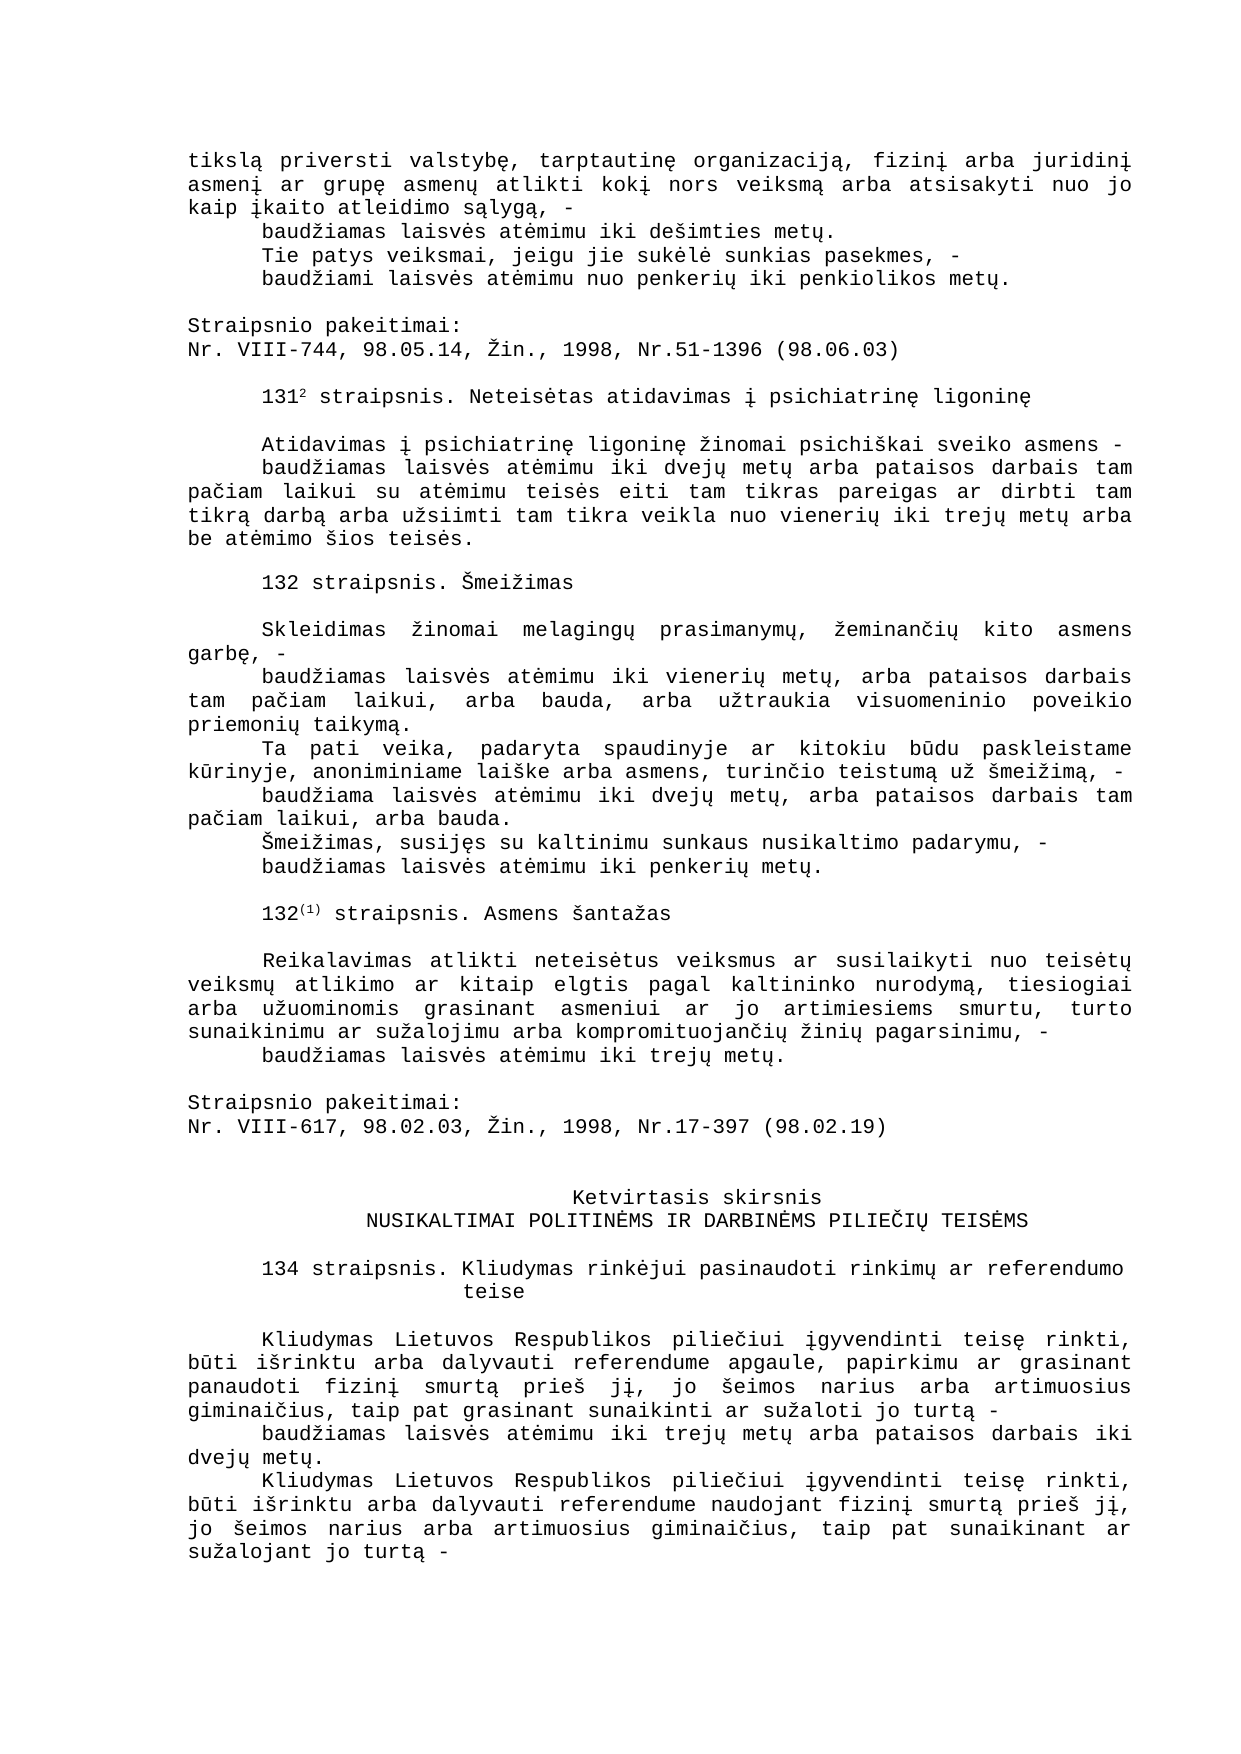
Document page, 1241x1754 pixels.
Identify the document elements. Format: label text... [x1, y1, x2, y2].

text Tie patys veiksmai, jeigu jie sukėlė sunkias pasekmes, - [187, 244, 1132, 268]
text Atidavimas į psichiatrinę ligoninę žinomai psichiškai sveiko asmens - [187, 434, 1132, 457]
text 132 straipsnis. Šmeižimas [209, 572, 1132, 596]
text Skleidimas žinomai melagingų prasimanymų, žeminančių kito asmens garbę, - [187, 619, 1132, 667]
text Straipsnio pakeitimai: [187, 1092, 1132, 1116]
text 1312 straipsnis. Neteisėtas atidavimas į psichiatrinę ligoninę [261, 386, 1132, 410]
text baudžiamas laisvės atėmimu iki penkerių metų. [187, 856, 1132, 879]
text baudžiamas laisvės atėmimu iki trejų metų. [187, 1045, 1132, 1068]
text Kliudymas Lietuvos Respublikos piliečiui įgyvendinti teisę rinkti, būti išrinktu arba dalyvauti referendume apgaule, papirkimu ar grasinant panaudoti fizinį smurtą prieš jį, jo šeimos narius arba artimuosius giminaičius, taip pat grasinant sunaikinti ar sužaloti jo turtą - [187, 1329, 1132, 1423]
text baudžiamas laisvės atėmimu iki dešimties metų. [207, 221, 1132, 244]
text baudžiama laisvės atėmimu iki dvejų metų, arba pataisos darbais tam pačiam laikui, arba bauda. [187, 785, 1132, 832]
text NUSIKALTIMAI POLITINĖMS IR DARBINĖMS PILIEČIŲ TEISĖMS [187, 1210, 1132, 1234]
text Straipsnio pakeitimai: [187, 316, 1132, 339]
text Ketvirtasis skirsnis [187, 1187, 1132, 1210]
text Šmeižimas, susijęs su kaltinimu sunkaus nusikaltimo padarymu, - [187, 832, 1132, 856]
text Ta pati veika, padaryta spaudinyje ar kitokiu būdu paskleistame kūrinyje, anoniminiame laiške arba asmens, turinčio teistumą už šmeižimą, - [187, 737, 1132, 785]
text baudžiami laisvės atėmimu nuo penkerių iki penkiolikos metų. [187, 268, 1132, 292]
text Nr. VIII-617, 98.02.03, Žin., 1998, Nr.17-397 (98.02.19) [187, 1116, 1132, 1139]
text 134 straipsnis. Kliudymas rinkėjui pasinaudoti rinkimų ar referendumo [187, 1258, 1132, 1281]
text teise [187, 1281, 1132, 1305]
text 132(1) straipsnis. Asmens šantažas [187, 903, 1132, 927]
text baudžiamas laisvės atėmimu iki vienerių metų, arba pataisos darbais tam pačiam laikui, arba bauda, arba užtraukia visuomeninio poveikio priemonių taikymą. [187, 667, 1132, 737]
text Reikalavimas atlikti neteisėtus veiksmus ar susilaikyti nuo teisėtų veiksmų atlikimo ar kitaip elgtis pagal kaltininko nurodymą, tiesiogiai arba užuominomis grasinant asmeniui ar jo artimiesiems smurtu, turto sunaikinimu ar sužalojimu arba kompromituojančių žinių pagarsinimu, - [187, 950, 1132, 1045]
text Nr. VIII-744, 98.05.14, Žin., 1998, Nr.51-1396 (98.06.03) [187, 339, 1053, 363]
text tikslą priversti valstybę, tarptautinę organizaciją, fizinį arba juridinį asmenį ar grupę asmenų atlikti kokį nors veiksmą arba atsisakyti nuo jo kaip įkaito atleidimo sąlygą, - [187, 150, 1132, 221]
text Kliudymas Lietuvos Respublikos piliečiui įgyvendinti teisę rinkti, būti išrinktu arba dalyvauti referendume naudojant fizinį smurtą prieš jį, jo šeimos narius arba artimuosius giminaičius, taip pat sunaikinant ar sužalojant jo turtą - [187, 1471, 1132, 1565]
text baudžiamas laisvės atėmimu iki dvejų metų arba pataisos darbais tam pačiam laikui su atėmimu teisės eiti tam tikras pareigas ar dirbti tam tikrą darbą arba užsiimti tam tikra veikla nuo vienerių iki trejų metų arba be atėmimo šios teisės. [187, 457, 1132, 552]
text baudžiamas laisvės atėmimu iki trejų metų arba pataisos darbais iki dvejų metų. [187, 1423, 1132, 1471]
